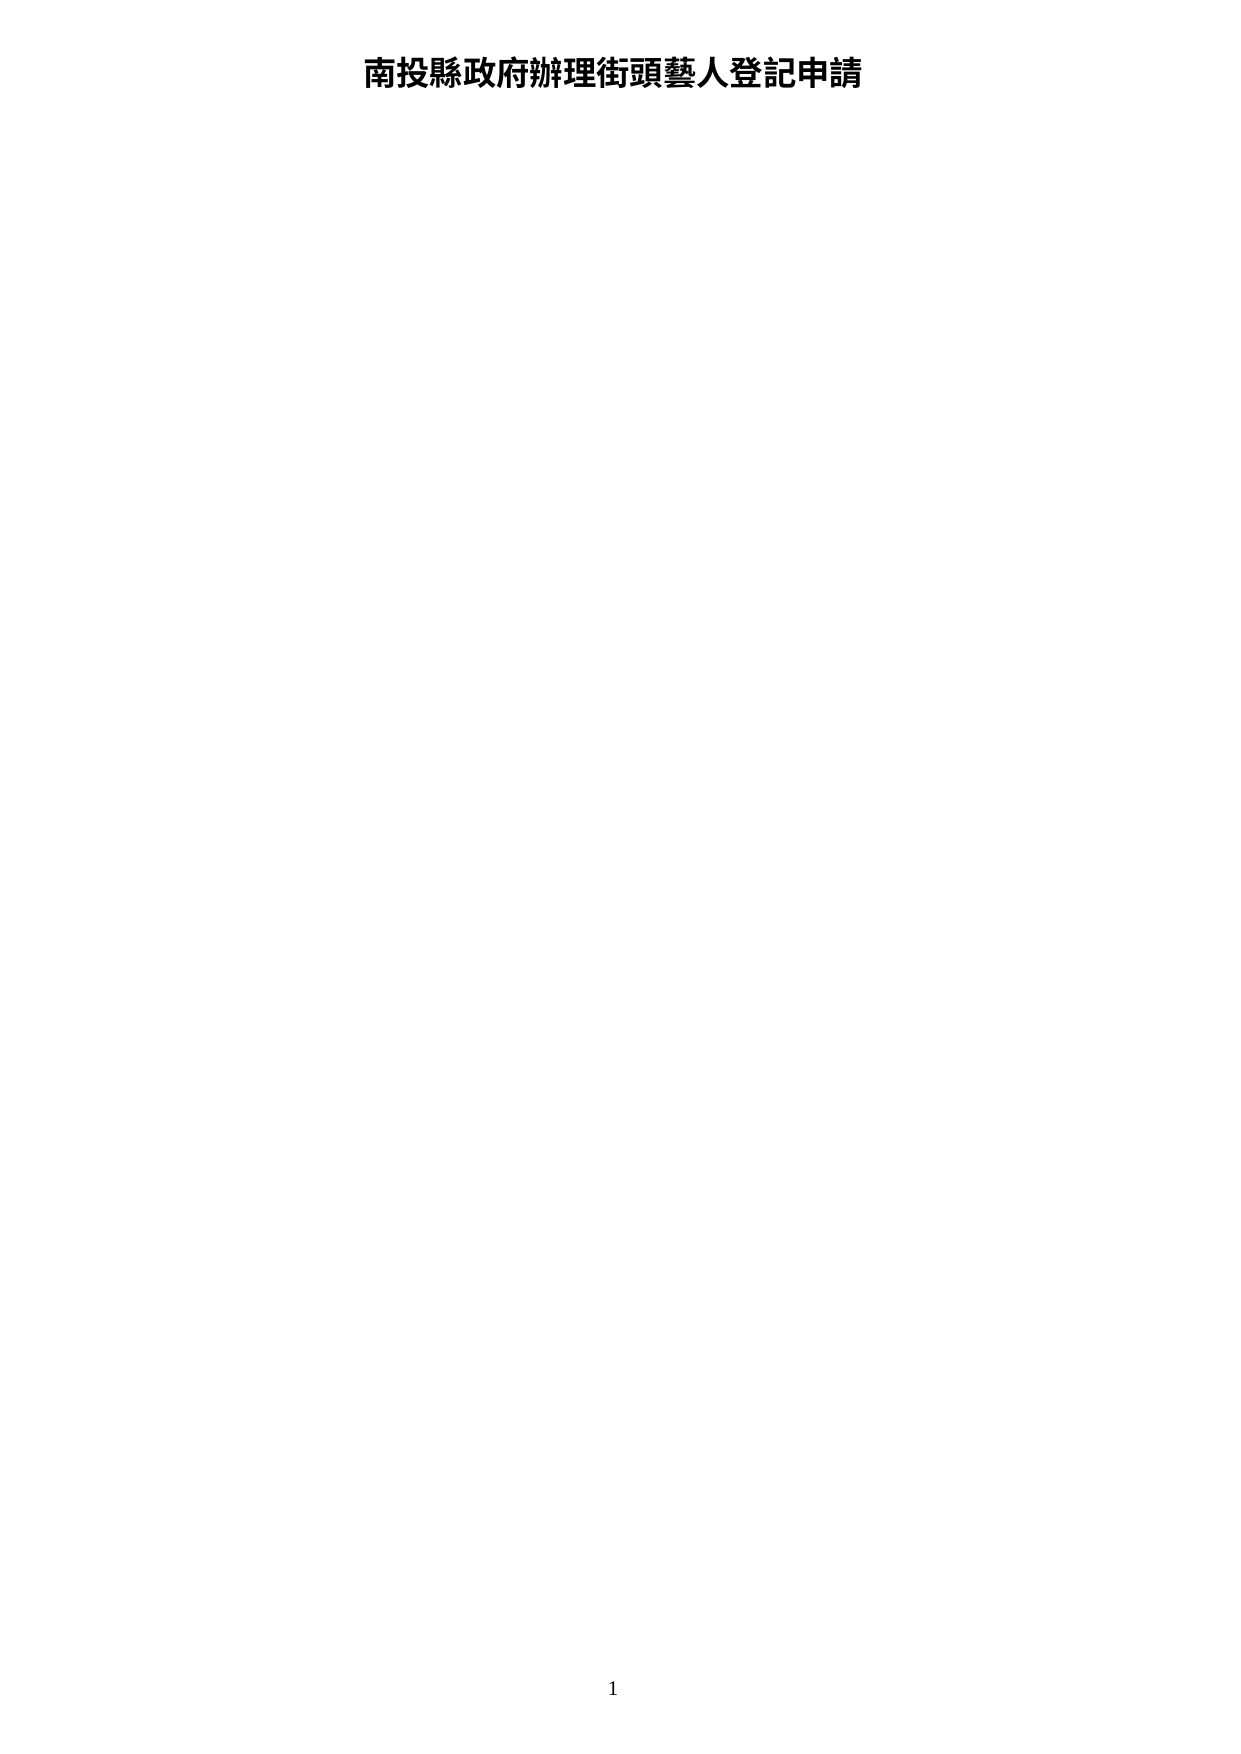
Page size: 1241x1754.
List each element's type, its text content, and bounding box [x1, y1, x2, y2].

text 南投縣政府辦理街頭藝人登記申請 [89, 29, 1137, 92]
